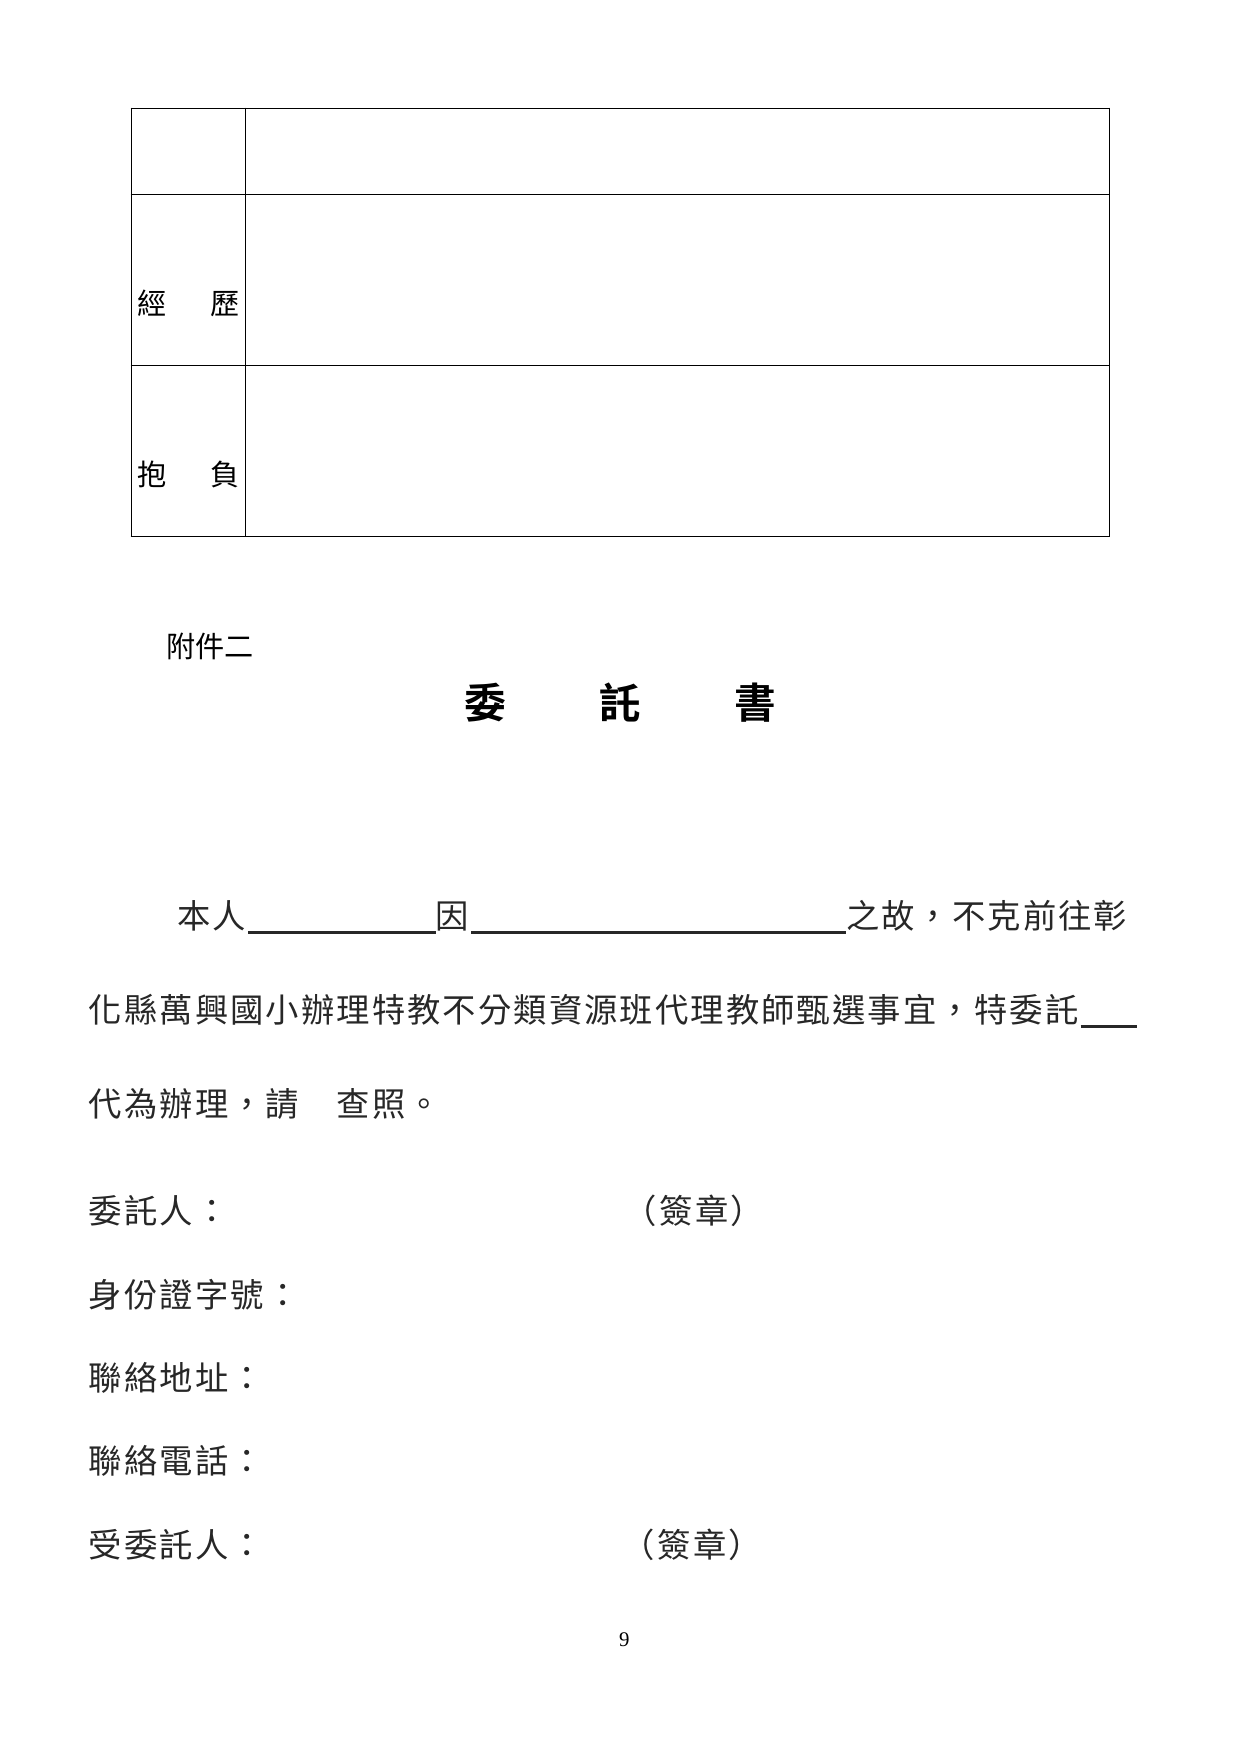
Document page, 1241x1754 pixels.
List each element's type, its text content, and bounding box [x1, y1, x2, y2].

text 附件二 [166, 623, 298, 666]
text 受委託人： （簽章） [89, 1501, 1152, 1563]
table_header [246, 109, 1109, 194]
text 委託人： （簽章） [89, 1167, 1152, 1230]
table_header [132, 109, 245, 194]
table_cell [246, 366, 1109, 536]
text 身份證字號： [89, 1251, 1152, 1313]
table_cell [246, 195, 1109, 365]
text 聯絡地址： [89, 1334, 1152, 1397]
table_cell 經 歷 [132, 195, 245, 365]
subtitle 委 託 書 [89, 659, 1152, 721]
text 聯絡電話： [89, 1417, 1152, 1480]
table_cell 抱 負 [132, 366, 245, 536]
text 本人 因 之故，不克前往彰化縣萬興國小辦理特教不分類資源班代理教師甄選事宜，特委託 代為辦理，請 查照。 [89, 873, 1152, 1123]
